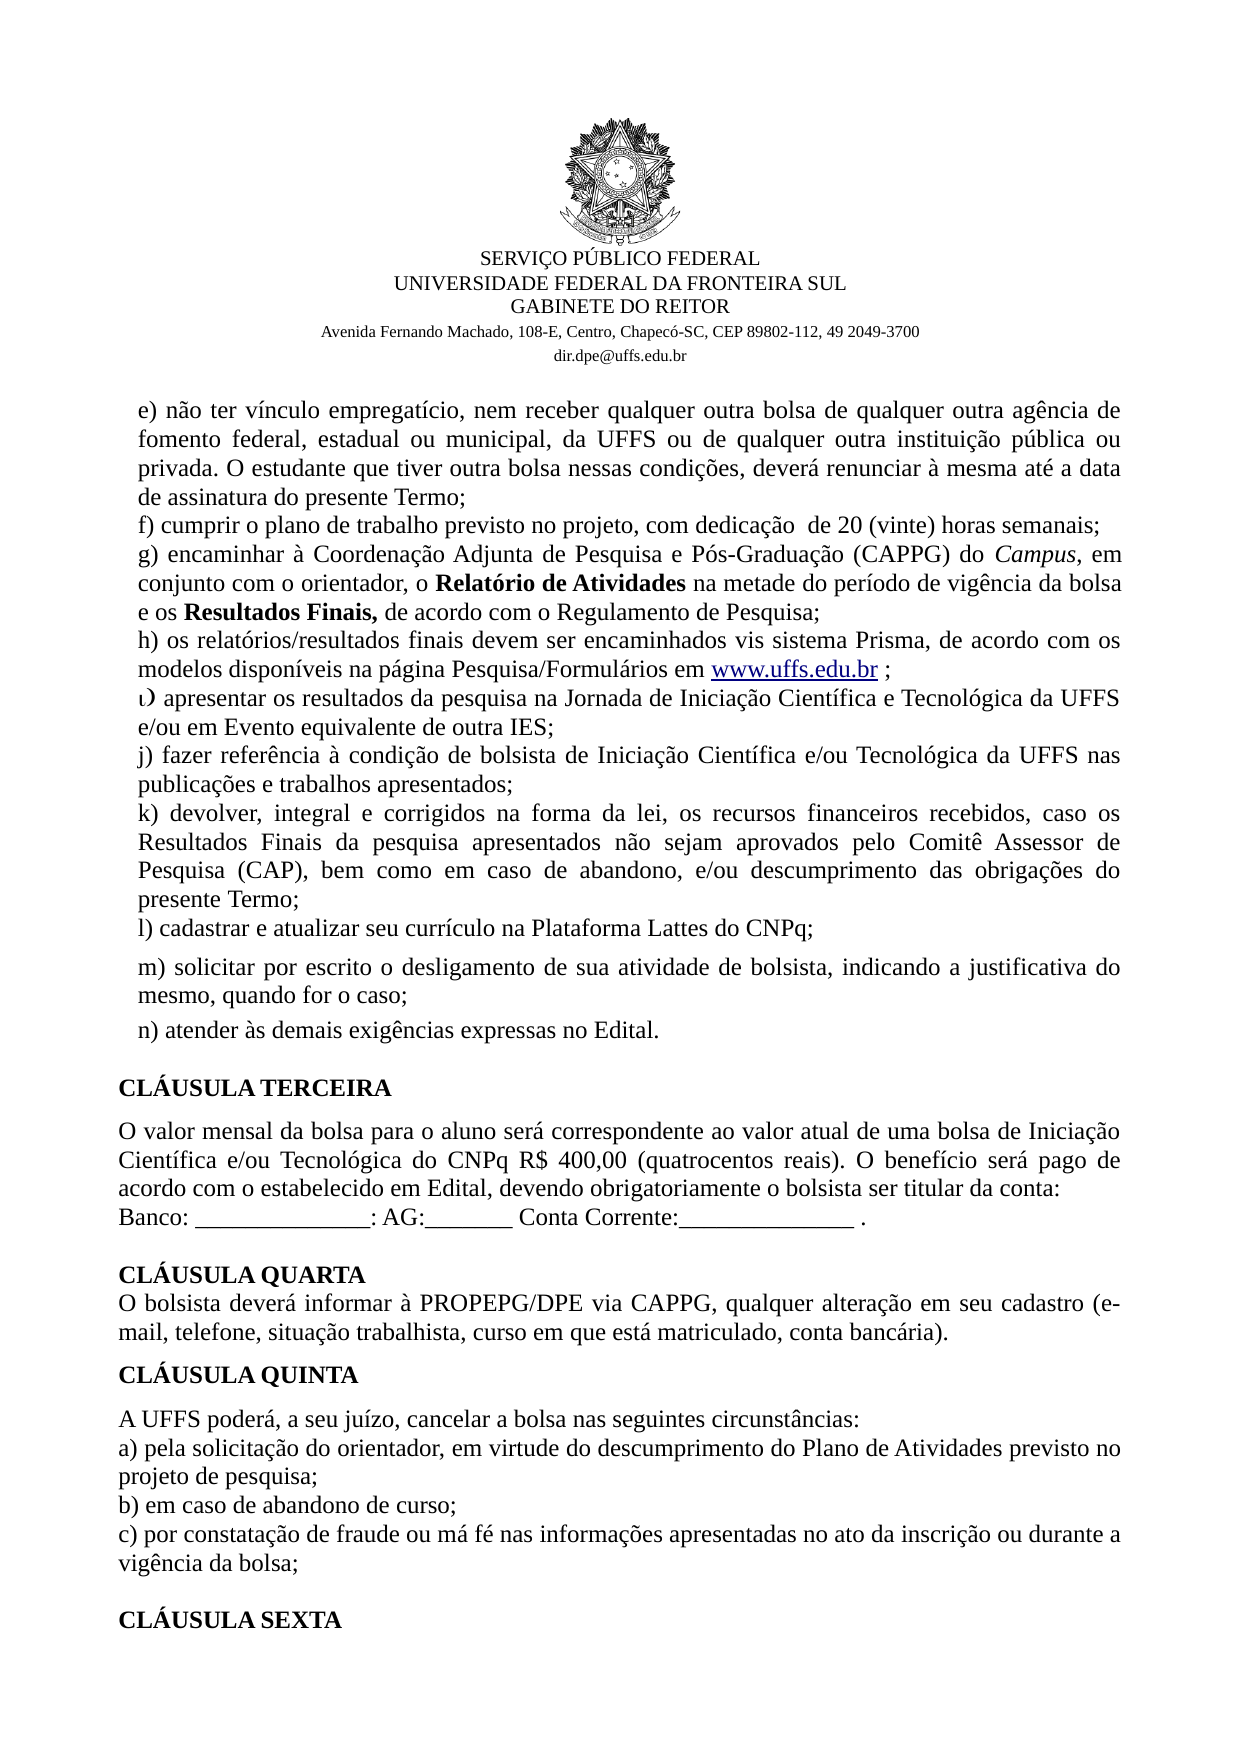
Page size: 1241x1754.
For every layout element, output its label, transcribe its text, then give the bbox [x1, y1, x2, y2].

text l) cadastrar e atualizar seu currículo na Plataforma Lattes do CNPq; [138, 913, 1122, 942]
text c) por constatação de fraude ou má fé nas informações apresentadas no ato da inscrição ou durante a vigência da bolsa; [118, 1519, 1122, 1576]
text CLÁUSULA QUINTA [118, 1361, 1122, 1389]
text CLÁUSULA QUARTA [118, 1260, 1122, 1288]
text Banco: ______________: AG:_______ Conta Corrente:______________ . [118, 1202, 1122, 1231]
text k) devolver, integral e corrigidos na forma da lei, os recursos financeiros recebidos, caso os Resultados Finais da pesquisa apresentados não sejam aprovados pelo Comitê Assessor de Pesquisa (CAP), bem como em caso de abandono, e/ou descumprimento das obrigações do presente Termo; [138, 798, 1122, 913]
text b) em caso de abandono de curso; [118, 1490, 1122, 1519]
text CLÁUSULA SEXTA [118, 1605, 1122, 1634]
list apresentar os resultados da pesquisa na Jornada de Iniciação Científica e Tecnológica da UFFS e/ou em Evento equivalente de outra IES; [138, 683, 1122, 740]
text n) atender às demais exigências expressas no Edital. [138, 1015, 1122, 1044]
text m) solicitar por escrito o desligamento de sua atividade de bolsista, indicando a justificativa do mesmo, quando for o caso; [138, 952, 1122, 1009]
text g) encaminhar à Coordenação Adjunta de Pesquisa e Pós-Graduação (CAPPG) do Campus, em conjunto com o orientador, o Relatório de Atividades na metade do período de vigência da bolsa e os Resultados Finais, de acordo com o Regulamento de Pesquisa; [138, 539, 1122, 625]
text f) cumprir o plano de trabalho previsto no projeto, com dedicação de 20 (vinte) horas semanais; [138, 510, 1122, 539]
text A UFFS poderá, a seu juízo, cancelar a bolsa nas seguintes circunstâncias: [118, 1404, 1122, 1433]
text O bolsista deverá informar à PROPEPG/DPE via CAPPG, qualquer alteração em seu cadastro (e-mail, telefone, situação trabalhista, curso em que está matriculado, conta bancária). [118, 1288, 1122, 1346]
text j) fazer referência à condição de bolsista de Iniciação Científica e/ou Tecnológica da UFFS nas publicações e trabalhos apresentados; [138, 740, 1122, 798]
text h) os relatórios/resultados finais devem ser encaminhados vis sistema Prisma, de acordo com os modelos disponíveis na página Pesquisa/Formulários em www.uffs.edu.br ; [138, 625, 1122, 683]
text O valor mensal da bolsa para o aluno será correspondente ao valor atual de uma bolsa de Iniciação Científica e/ou Tecnológica do CNPq R$ 400,00 (quatrocentos reais). O benefício será pago de acordo com o estabelecido em Edital, devendo obrigatoriamente o bolsista ser titular da conta: [118, 1116, 1122, 1202]
text e) não ter vínculo empregatício, nem receber qualquer outra bolsa de qualquer outra agência de fomento federal, estadual ou municipal, da UFFS ou de qualquer outra instituição pública ou privada. O estudante que tiver outra bolsa nessas condições, deverá renunciar à mesma até a data de assinatura do presente Termo; [138, 395, 1122, 510]
text a) pela solicitação do orientador, em virtude do descumprimento do Plano de Atividades previsto no projeto de pesquisa; [118, 1433, 1122, 1490]
text CLÁUSULA TERCEIRA [118, 1073, 1122, 1101]
